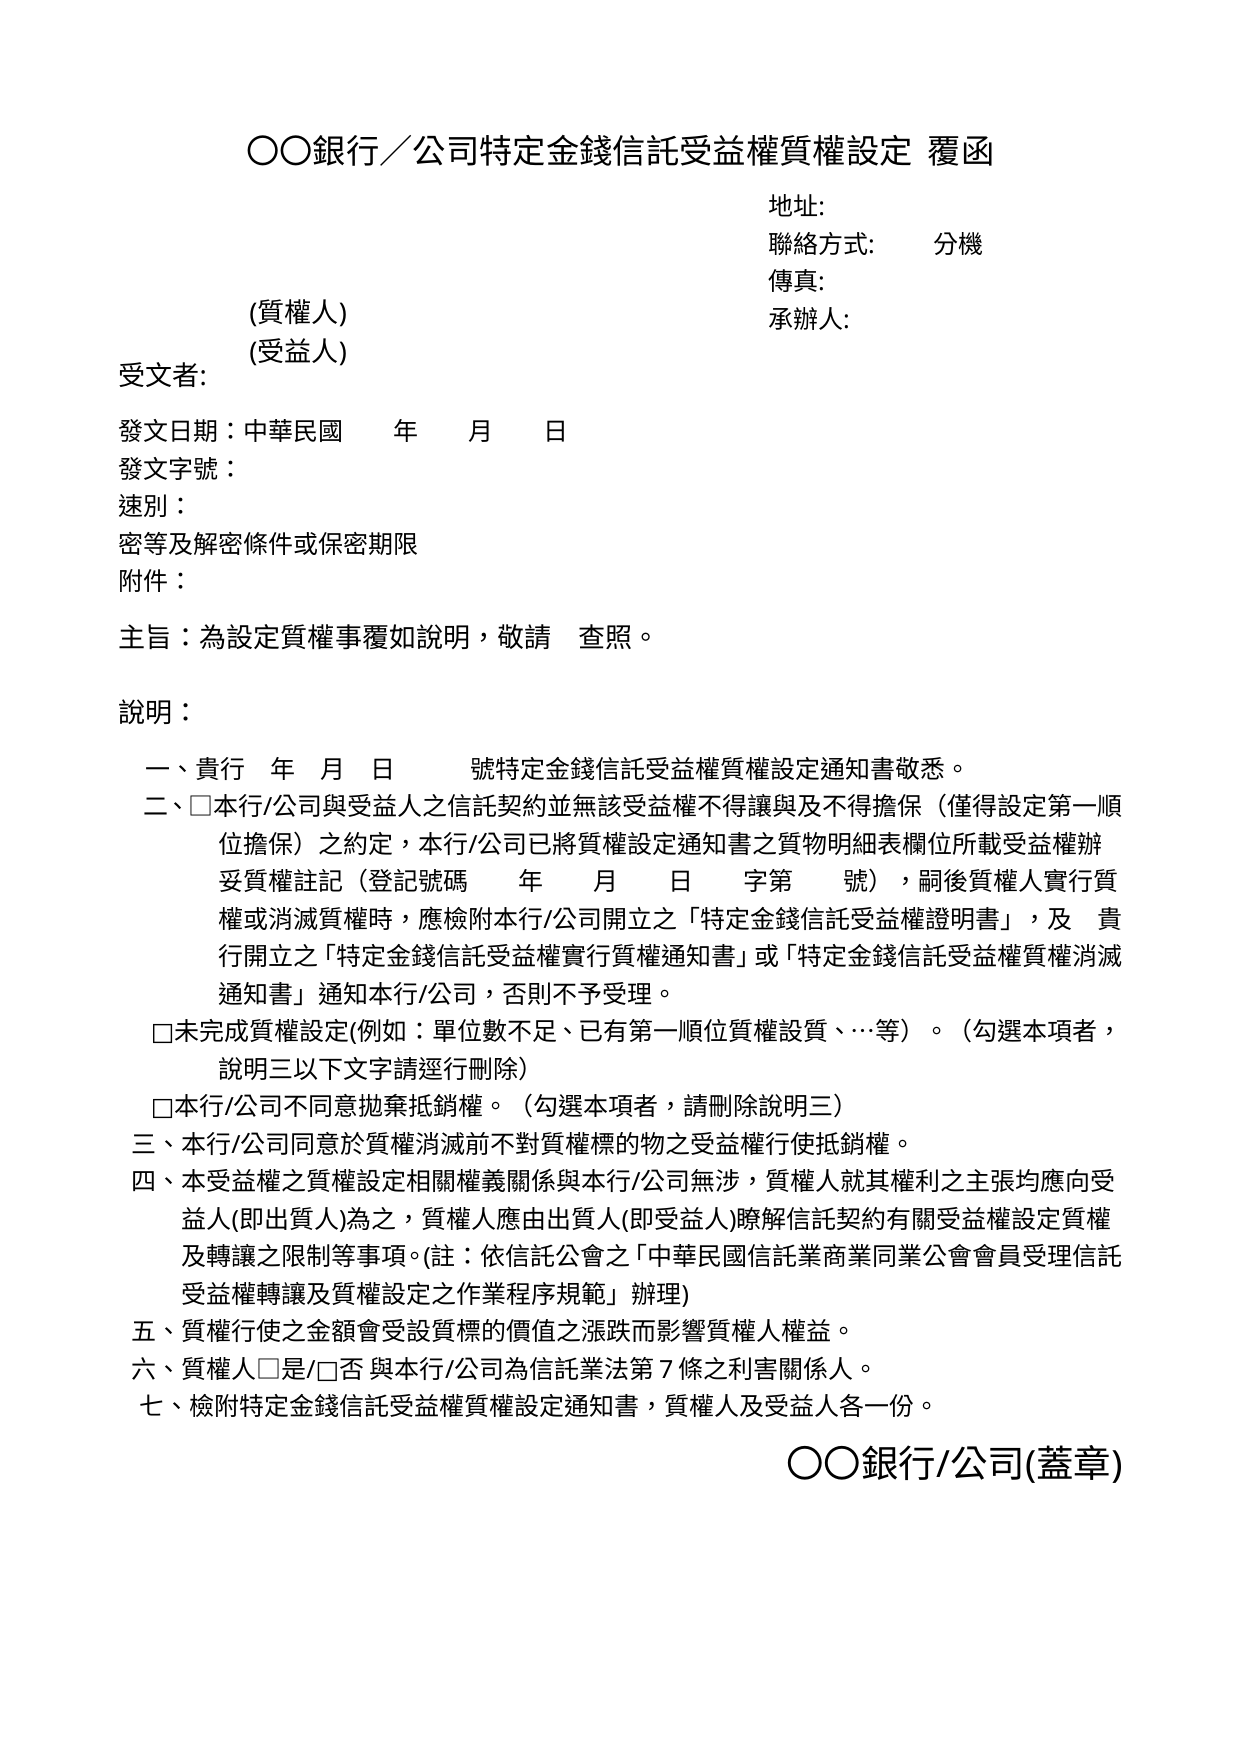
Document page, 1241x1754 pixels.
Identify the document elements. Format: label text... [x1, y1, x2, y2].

text [118, 299, 234, 336]
text □未完成質權設定(例如：單位數不足、已有第一順位質權設質、…等）。（勾選本項者，說明三以下文字請逕行刪除） [118, 1011, 1122, 1086]
text 附件： [118, 561, 1122, 599]
text 傳真: [118, 261, 1122, 408]
text 一、貴行 年 月 日 號特定金錢信託受益權質權設定通知書敬悉。 [118, 749, 1122, 786]
text 五、質權行使之金額會受設質標的價值之漲跌而影響質權人權益。 [118, 1311, 1122, 1349]
text 六、質權人□是/□否 與本行/公司為信託業法第7條之利害關係人。 [118, 1349, 1122, 1386]
text 〇〇銀行/公司(蓋章) [118, 1424, 1122, 1499]
text 承辦人: [404, 299, 1122, 336]
text 受文者: [118, 336, 1122, 411]
text 〇〇銀行／公司特定金錢信託受益權質權設定 覆函 [118, 111, 1122, 186]
text 三、本行/公司同意於質權消滅前不對質權標的物之受益權行使抵銷權。 [118, 1124, 1122, 1161]
text (質權人) [249, 290, 389, 330]
text □本行/公司不同意拋棄抵銷權。（勾選本項者，請刪除說明三） [118, 1086, 1122, 1124]
text 地址: [118, 186, 1122, 224]
text (受益人) [249, 330, 389, 369]
text 聯絡方式: 分機 [118, 224, 1122, 261]
text 二、□本行/公司與受益人之信託契約並無該受益權不得讓與及不得擔保（僅得設定第一順位擔保）之約定，本行/公司已將質權設定通知書之質物明細表欄位所載受益權辦妥質權註記（登記號碼 年 月 日 字第 號），嗣後質權人實行質權或消滅質權時，應檢附本行/公司開立之「特定金錢信託受益權證明書」，及 貴行開立之「特定金錢信託受益權實行質權通知書」或「特定金錢信託受益權質權消滅通知書」通知本行/公司，否則不予受理。 [118, 786, 1122, 1011]
text 說明： [118, 674, 1122, 749]
text 發文字號： [118, 449, 1122, 486]
text 四、本受益權之質權設定相關權義關係與本行/公司無涉，質權人就其權利之主張均應向受益人(即出質人)為之，質權人應由出質人(即受益人)瞭解信託契約有關受益權設定質權及轉讓之限制等事項。(註：依信託公會之「中華民國信託業商業同業公會會員受理信託受益權轉讓及質權設定之作業程序規範」辦理) [118, 1161, 1122, 1311]
text 七、檢附特定金錢信託受益權質權設定通知書，質權人及受益人各一份。 [133, 1386, 1122, 1424]
text 密等及解密條件或保密期限 [118, 524, 1122, 561]
text 速別： [118, 486, 1122, 524]
text 主旨：為設定質權事覆如說明，敬請 查照。 [118, 599, 1122, 674]
text 發文日期：中華民國 年 月 日 [118, 411, 1122, 449]
